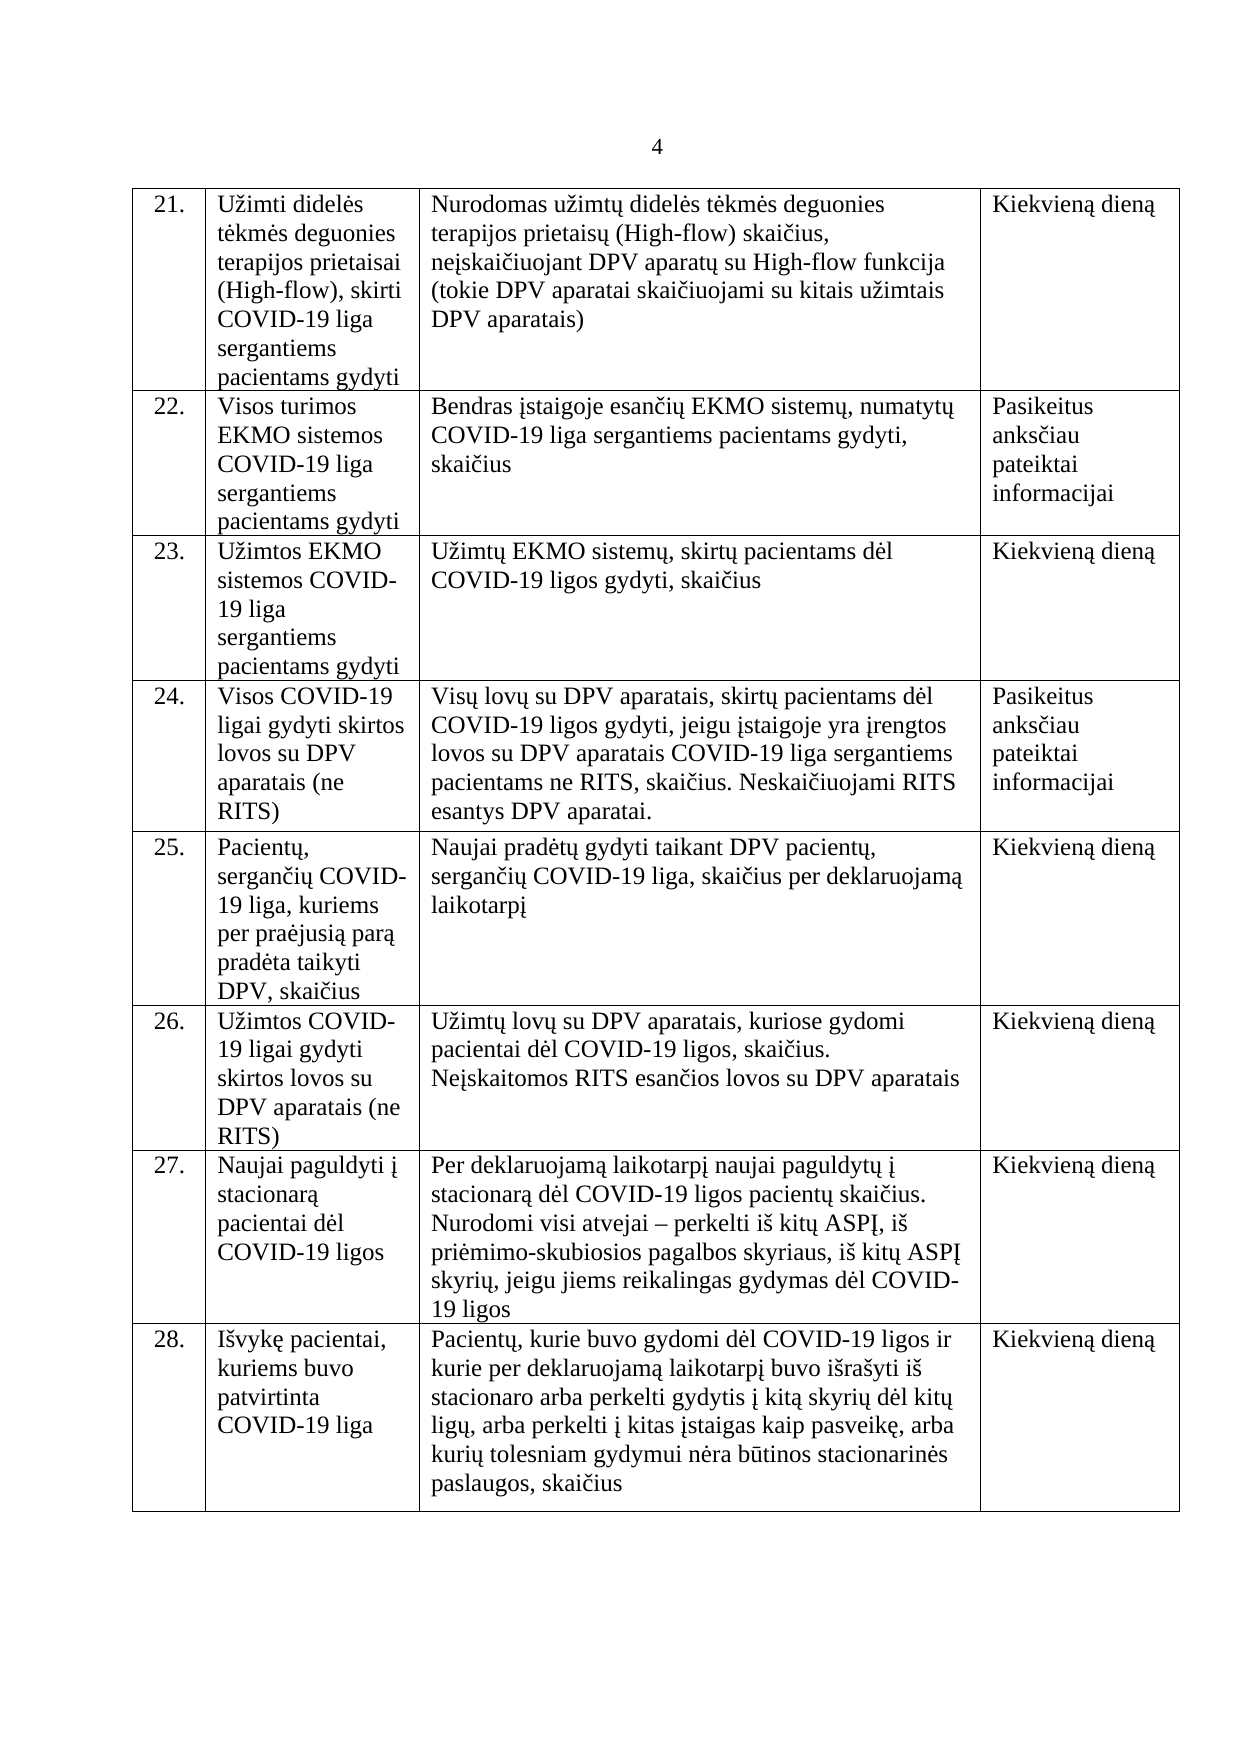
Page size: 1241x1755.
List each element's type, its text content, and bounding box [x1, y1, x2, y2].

table_cell Užimtos COVID-19 ligai gydyti skirtos lovos su DPV aparatais (ne RITS) [206, 1006, 419, 1149]
table_cell 27. [133, 1151, 205, 1323]
table_cell Užimtos EKMO sistemos COVID-19 liga sergantiems pacientams gydyti [206, 536, 419, 680]
table_cell 21. [133, 189, 205, 390]
table_cell Išvykę pacientai, kuriems buvo patvirtinta COVID-19 liga [206, 1324, 419, 1511]
table_cell Pacientų, kurie buvo gydomi dėl COVID-19 ligos ir kurie per deklaruojamą laikotarpį buvo išrašyti iš stacionaro arba perkelti gydytis į kitą skyrių dėl kitų ligų, arba perkelti į kitas įstaigas kaip pasveikę, arba kurių tolesniam gydymui nėra būtinos stacionarinės paslaugos, skaičius [420, 1324, 980, 1511]
table_cell Kiekvieną dieną [981, 1151, 1179, 1323]
table_cell Pasikeitus anksčiau pateiktai informacijai [981, 681, 1179, 831]
table_cell Nurodomas užimtų didelės tėkmės deguonies terapijos prietaisų (High-flow) skaičius, neįskaičiuojant DPV aparatų su High-flow funkcija (tokie DPV aparatai skaičiuojami su kitais užimtais DPV aparatais) [420, 189, 980, 390]
table_cell Užimtų lovų su DPV aparatais, kuriose gydomi pacientai dėl COVID-19 ligos, skaičius. Neįskaitomos RITS esančios lovos su DPV aparatais [420, 1006, 980, 1149]
table_cell Kiekvieną dieną [981, 536, 1179, 680]
table_cell Užimti didelės tėkmės deguonies terapijos prietaisai (High-flow), skirti COVID-19 liga sergantiems pacientams gydyti [206, 189, 419, 390]
table_cell 28. [133, 1324, 205, 1511]
table_cell 22. [133, 391, 205, 535]
table_cell Užimtų EKMO sistemų, skirtų pacientams dėl COVID-19 ligos gydyti, skaičius [420, 536, 980, 680]
table_cell Visos COVID-19 ligai gydyti skirtos lovos su DPV aparatais (ne RITS) [206, 681, 419, 831]
table_cell Kiekvieną dieną [981, 832, 1179, 1005]
table_cell Visos turimos EKMO sistemos COVID-19 liga sergantiems pacientams gydyti [206, 391, 419, 535]
table_cell Visų lovų su DPV aparatais, skirtų pacientams dėl COVID-19 ligos gydyti, jeigu įstaigoje yra įrengtos lovos su DPV aparatais COVID-19 liga sergantiems pacientams ne RITS, skaičius. Neskaičiuojami RITS esantys DPV aparatai. [420, 681, 980, 831]
table_cell Kiekvieną dieną [981, 1006, 1179, 1149]
table_cell 25. [133, 832, 205, 1005]
table_cell Naujai paguldyti į stacionarą pacientai dėl COVID-19 ligos [206, 1151, 419, 1323]
table_cell Kiekvieną dieną [981, 1324, 1179, 1511]
table_cell Pacientų, sergančių COVID-19 liga, kuriems per praėjusią parą pradėta taikyti DPV, skaičius [206, 832, 419, 1005]
table_cell Bendras įstaigoje esančių EKMO sistemų, numatytų COVID-19 liga sergantiems pacientams gydyti, skaičius [420, 391, 980, 535]
table_cell 23. [133, 536, 205, 680]
table_cell Kiekvieną dieną [981, 189, 1179, 390]
table_cell Pasikeitus anksčiau pateiktai informacijai [981, 391, 1179, 535]
table_cell 24. [133, 681, 205, 831]
table_cell Per deklaruojamą laikotarpį naujai paguldytų į stacionarą dėl COVID-19 ligos pacientų skaičius. Nurodomi visi atvejai – perkelti iš kitų ASPĮ, iš priėmimo-skubiosios pagalbos skyriaus, iš kitų ASPĮ skyrių, jeigu jiems reikalingas gydymas dėl COVID-19 ligos [420, 1151, 980, 1323]
table_cell Naujai pradėtų gydyti taikant DPV pacientų, sergančių COVID-19 liga, skaičius per deklaruojamą laikotarpį [420, 832, 980, 1005]
table_cell 26. [133, 1006, 205, 1149]
